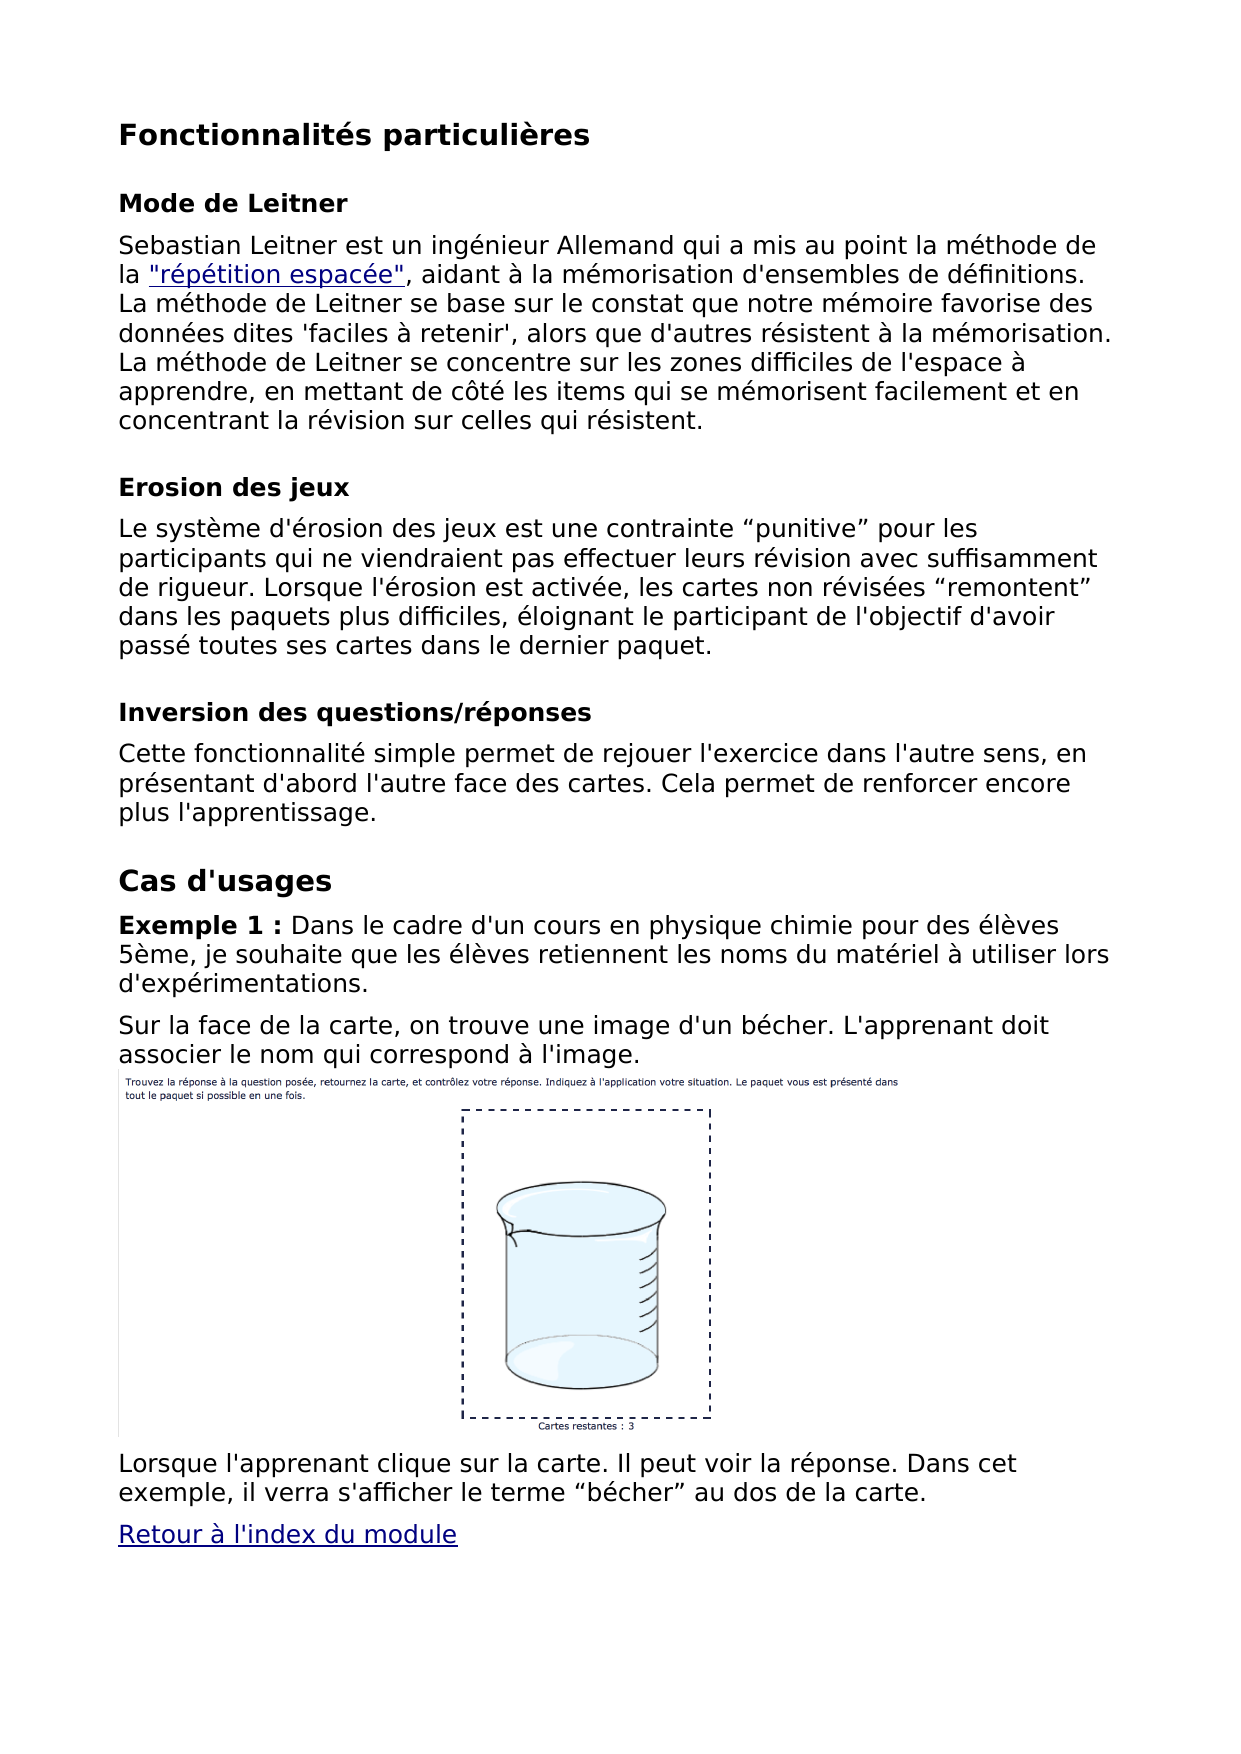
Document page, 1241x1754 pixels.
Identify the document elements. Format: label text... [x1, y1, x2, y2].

text Exemple 1 : Dans le cadre d'un cours en physique chimie pour des élèves 5ème, je souhaite que les élèves retiennent les noms du matériel à utiliser lors d'expérimentations. [118, 911, 1122, 998]
text Sebastian Leitner est un ingénieur Allemand qui a mis au point la méthode de la "répétition espacée", aidant à la mémorisation d'ensembles de définitions. La méthode de Leitner se base sur le constat que notre mémoire favorise des données dites 'faciles à retenir', alors que d'autres résistent à la mémorisation. La méthode de Leitner se concentre sur les zones difficiles de l'espace à apprendre, en mettant de côté les items qui se mémorisent facilement et en concentrant la révision sur celles qui résistent. [118, 231, 1122, 435]
picture [118, 1069, 900, 1437]
text Retour à l'index du module [118, 1520, 1122, 1549]
subtitle Cas d'usages [118, 864, 1122, 898]
subtitle Fonctionnalités particulières [118, 118, 1122, 152]
subtitle Mode de Leitner [118, 189, 1122, 219]
subtitle Erosion des jeux [118, 473, 1122, 502]
subtitle Inversion des questions/réponses [118, 698, 1122, 727]
text Cette fonctionnalité simple permet de rejouer l'exercice dans l'autre sens, en présentant d'abord l'autre face des cartes. Cela permet de renforcer encore plus l'apprentissage. [118, 739, 1122, 827]
text Lorsque l'apprenant clique sur la carte. Il peut voir la réponse. Dans cet exemple, il verra s'afficher le terme “bécher” au dos de la carte. [118, 1449, 1122, 1508]
text Sur la face de la carte, on trouve une image d'un bécher. L'apprenant doit associer le nom qui correspond à l'image. [118, 1011, 1122, 1437]
text Le système d'érosion des jeux est une contrainte “punitive” pour les participants qui ne viendraient pas effectuer leurs révision avec suffisamment de rigueur. Lorsque l'érosion est activée, les cartes non révisées “remontent” dans les paquets plus difficiles, éloignant le participant de l'objectif d'avoir passé toutes ses cartes dans le dernier paquet. [118, 514, 1122, 660]
